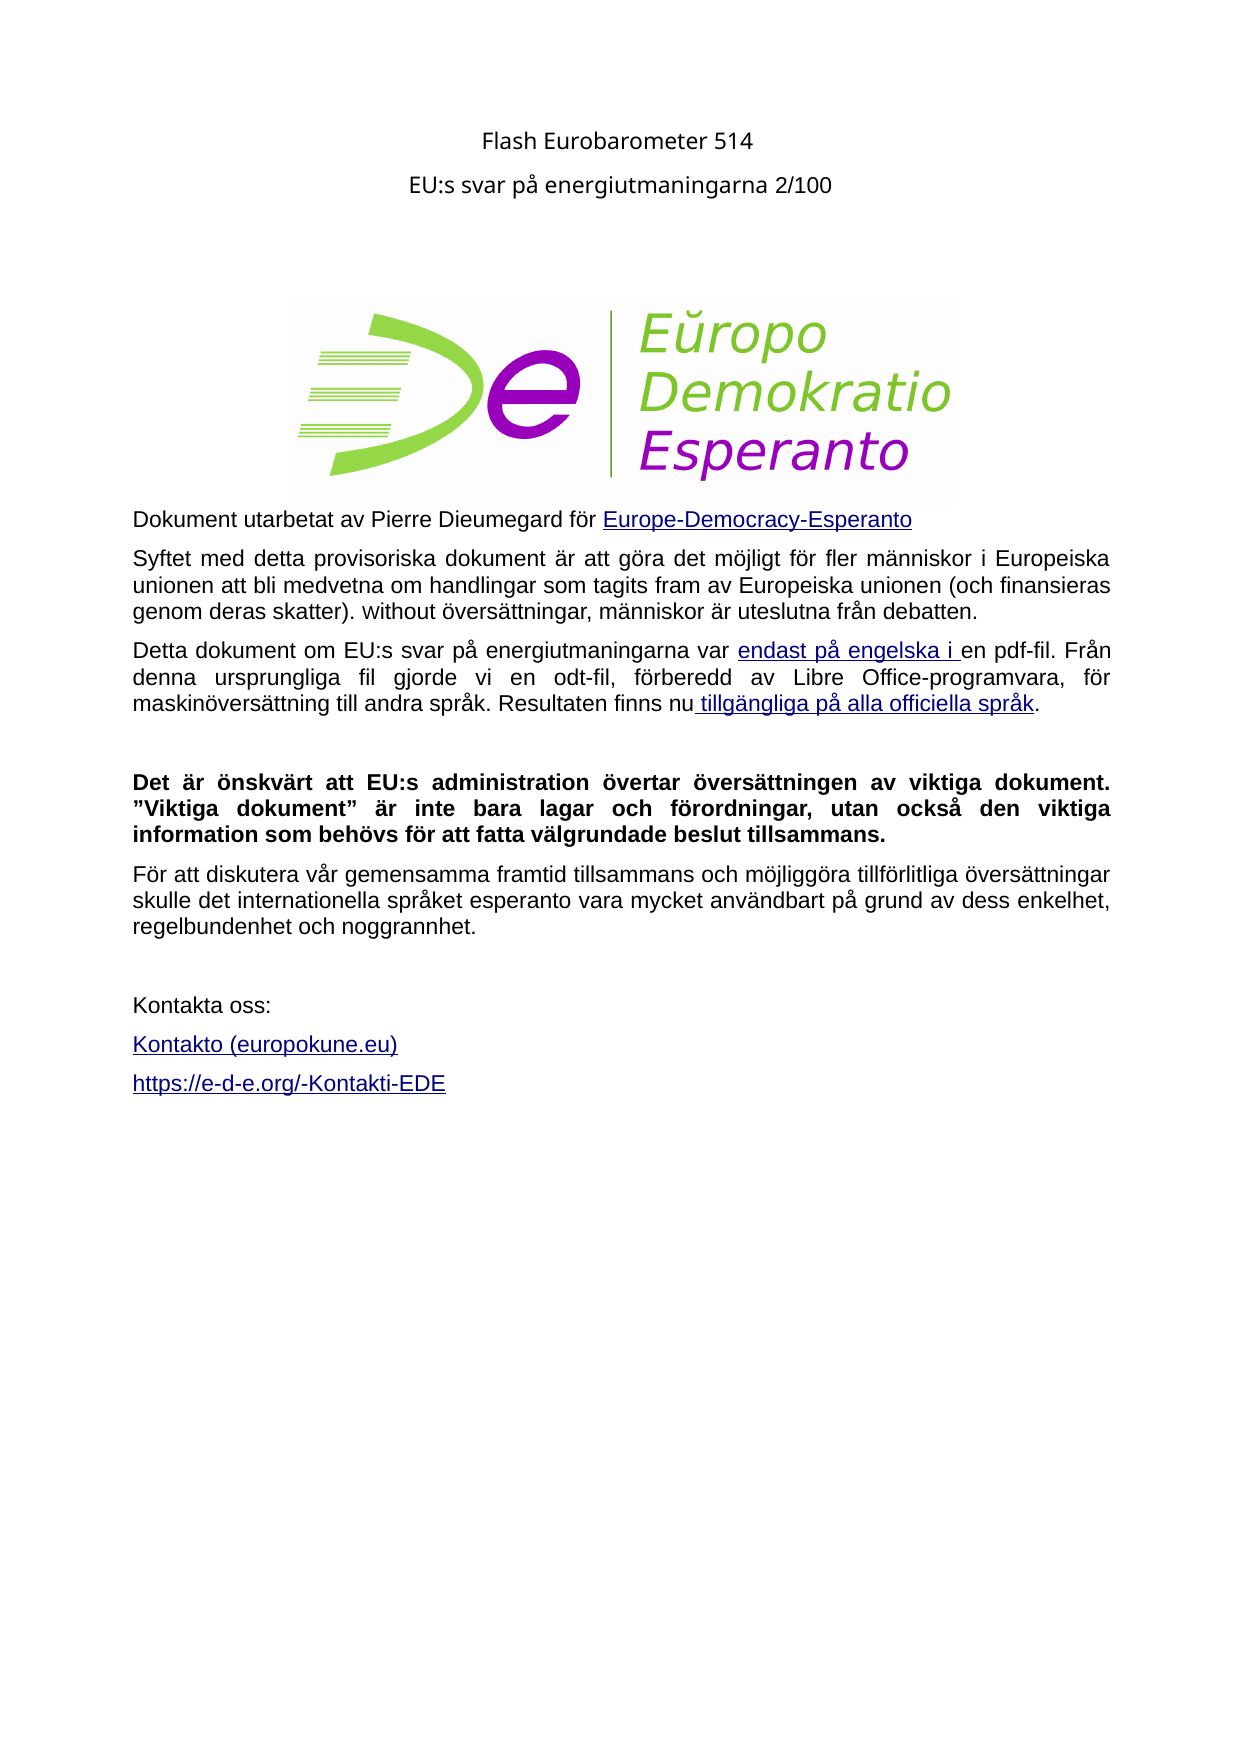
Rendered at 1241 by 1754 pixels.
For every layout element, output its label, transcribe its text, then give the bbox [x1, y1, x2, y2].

text Dokument utarbetat av Pierre Dieumegard för Europe-Democracy-Esperanto [132, 308, 1112, 532]
text Kontakta oss: [132, 992, 1112, 1018]
picture [288, 301, 956, 506]
text Detta dokument om EU:s svar på energiutmaningarna var endast på engelska i en pdf-fil. Från denna ursprungliga fil gjorde vi en odt-fil, förberedd av Libre Office-programvara, för maskinöversättning till andra språk. Resultaten finns nu tillgängliga på alla officiella språk. [132, 637, 1112, 716]
text Det är önskvärt att EU:s administration övertar översättningen av viktiga dokument. ”Viktiga dokument” är inte bara lagar och förordningar, utan också den viktiga information som behövs för att fatta välgrundade beslut tillsammans. [132, 768, 1112, 848]
text https://e-d-e.org/-Kontakti-EDE [132, 1070, 1112, 1097]
text Kontakto (europokune.eu) [132, 1031, 1112, 1057]
text För att diskutera vår gemensamma framtid tillsammans och möjliggöra tillförlitliga översättningar skulle det internationella språket esperanto vara mycket användbart på grund av dess enkelhet, regelbundenhet och noggrannhet. [132, 861, 1112, 939]
text Syftet med detta provisoriska dokument är att göra det möjligt för fler människor i Europeiska unionen att bli medvetna om handlingar som tagits fram av Europeiska unionen (och finansieras genom deras skatter). Without översättningar, människor är uteslutna från debatten. [132, 545, 1112, 624]
